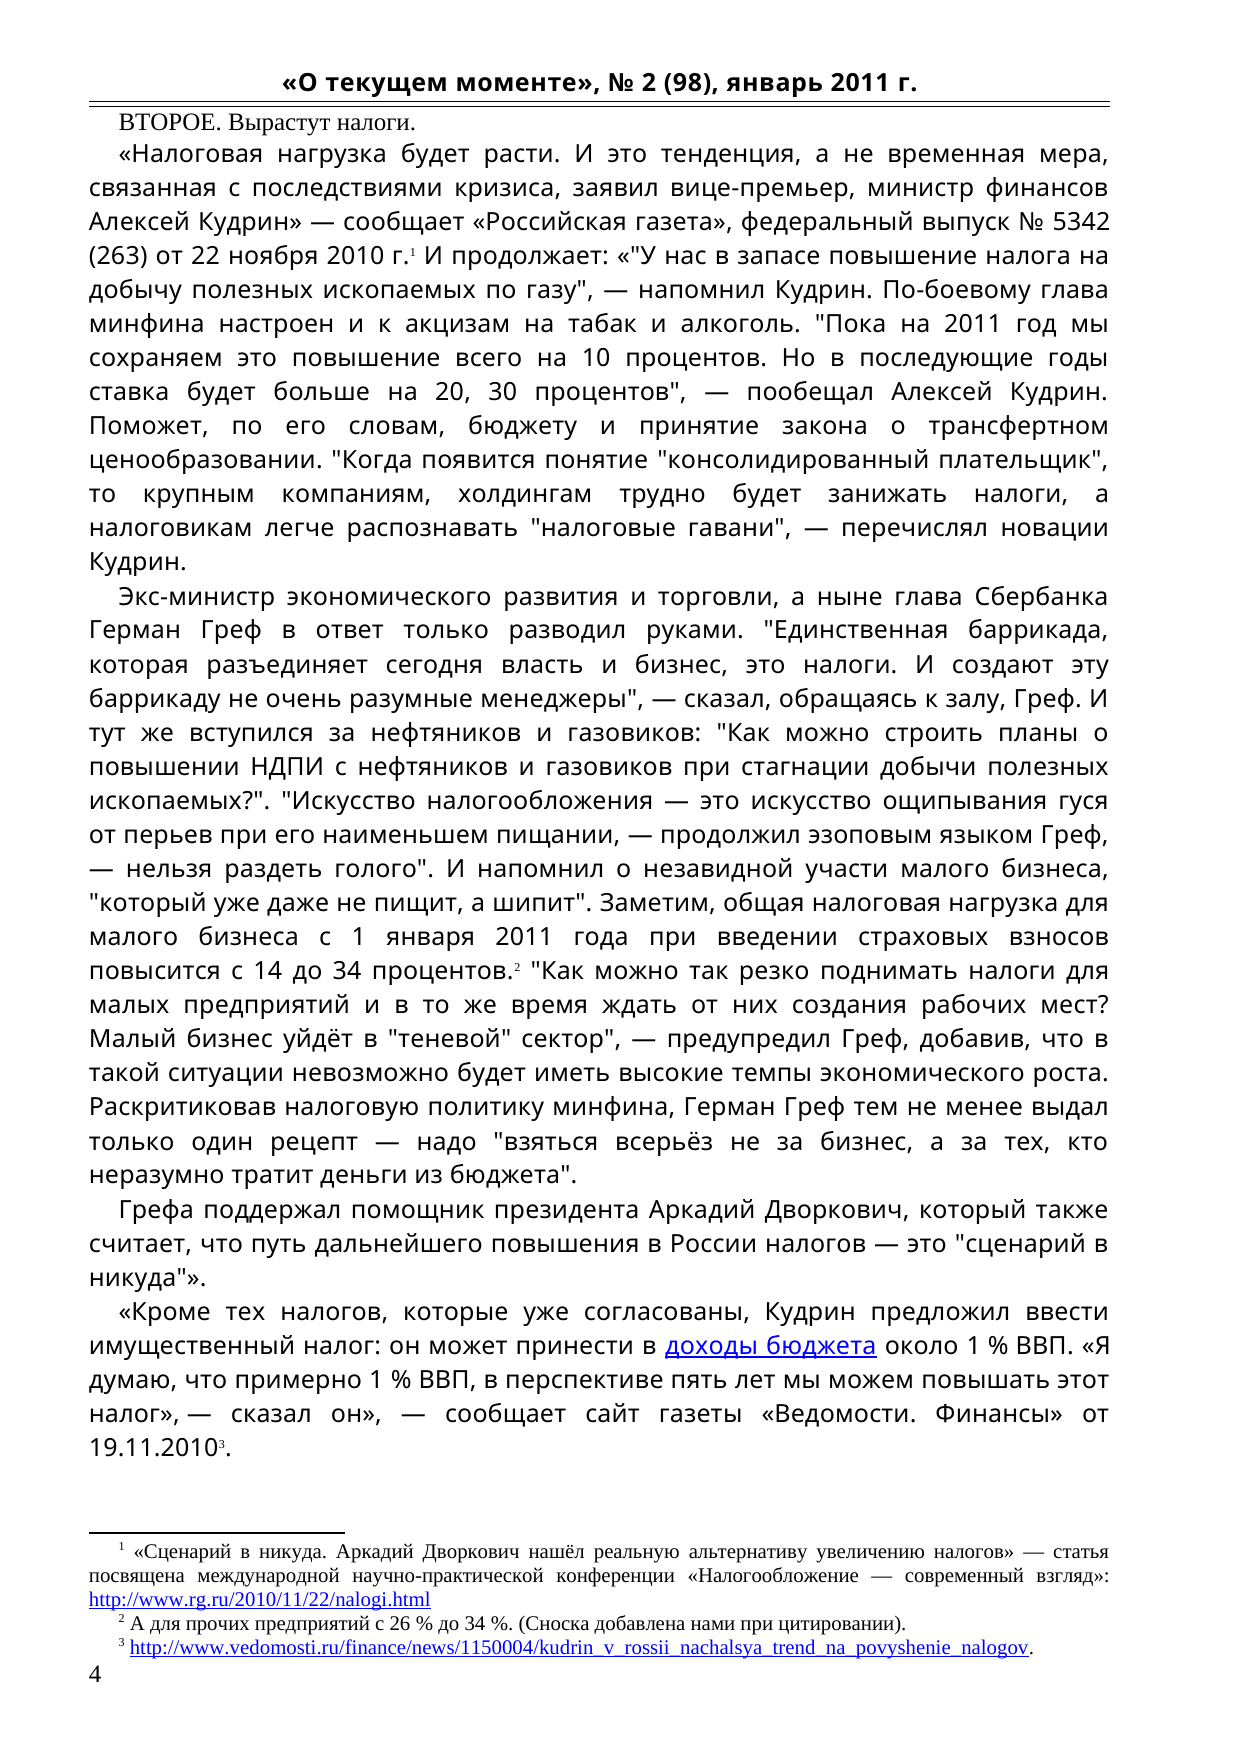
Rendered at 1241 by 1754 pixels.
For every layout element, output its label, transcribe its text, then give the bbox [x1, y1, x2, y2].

text «Сценарий в никуда. Аркадий Дворкович нашёл реальную альтернативу увеличению налогов» — статья посвящена международной научно-практической конференции «Налогообложение — современный взгляд»: http://www.rg.ru/2010/11/22/nalogi.html [89, 1539, 1110, 1611]
text ВТОРОЕ. Вырастут налоги. [89, 107, 1110, 135]
text «Налоговая нагрузка будет расти. И это тенденция, а не временная мера, связанная с последствиями кризиса, заявил вице-премьер, министр финансов Алексей Кудрин» — сообщает «Российская газета», федеральный выпуск № 5342 (263) от 22 ноября 2010 г. И продолжает: «"У нас в запасе повышение налога на добычу полезных ископаемых по газу", — напомнил Кудрин. По-боевому глава минфина настроен и к акцизам на табак и алкоголь. "Пока на 2011 год мы сохраняем это повышение всего на 10 процентов. Но в последующие годы ставка будет больше на 20, 30 процентов", — пообещал Алексей Кудрин. Поможет, по его словам, бюджету и принятие закона о трансфертном ценообразовании. "Когда появится понятие "консолидированный плательщик", то крупным компаниям, холдингам трудно будет занижать налоги, а налоговикам легче распознавать "налоговые гавани", — перечислял новации Кудрин. [89, 135, 1110, 578]
text А для прочих предприятий с 26 % до 34 %. (Сноска добавлена нами при цитировании). [89, 1611, 1110, 1635]
text Грефа поддержал помощник президента Аркадий Дворкович, который также считает, что путь дальнейшего повышения в России налогов — это "сценарий в никуда"». [89, 1191, 1110, 1293]
text Экс-министр экономического развития и торговли, а ныне глава Сбербанка Герман Греф в ответ только разводил руками. "Единственная баррикада, которая разъединяет сегодня власть и бизнес, это налоги. И создают эту баррикаду не очень разумные менеджеры", — сказал, обращаясь к залу, Греф. И тут же вступился за нефтяников и газовиков: "Как можно строить планы о повышении НДПИ с нефтяников и газовиков при стагнации добычи полезных ископаемых?". "Искусство налогообложения — это искусство ощипывания гуся от перьев при его наименьшем пищании, — продолжил эзоповым языком Греф, — нельзя раздеть голого". И напомнил о незавидной участи малого бизнеса, "который уже даже не пищит, а шипит". Заметим, общая налоговая нагрузка для малого бизнеса с 1 января 2011 года при введении страховых взносов повысится с 14 до 34 процентов. "Как можно так резко поднимать налоги для малых предприятий и в то же время ждать от них создания рабочих мест? Малый бизнес уйдёт в "теневой" сектор", — предупредил Греф, добавив, что в такой ситуации невозможно будет иметь высокие темпы экономического роста. Раскритиковав налоговую политику минфина, Герман Греф тем не менее выдал только один рецепт — надо "взяться всерьёз не за бизнес, а за тех, кто неразумно тратит деньги из бюджета". [89, 578, 1110, 1191]
text http://www.vedomosti.ru/finance/news/1150004/kudrin_v_rossii_nachalsya_trend_na_povyshenie_nalogov. [89, 1635, 1110, 1659]
text «Кроме тех налогов, которые уже согласованы, Кудрин предложил ввести имущественный налог: он может принести в доходы бюджета около 1 % ВВП. «Я думаю, что примерно 1 % ВВП, в перспективе пять лет мы можем повышать этот налог», — сказал он», — сообщает сайт газеты «Ведомости. Финансы» от 19.11.2010. [89, 1293, 1110, 1464]
